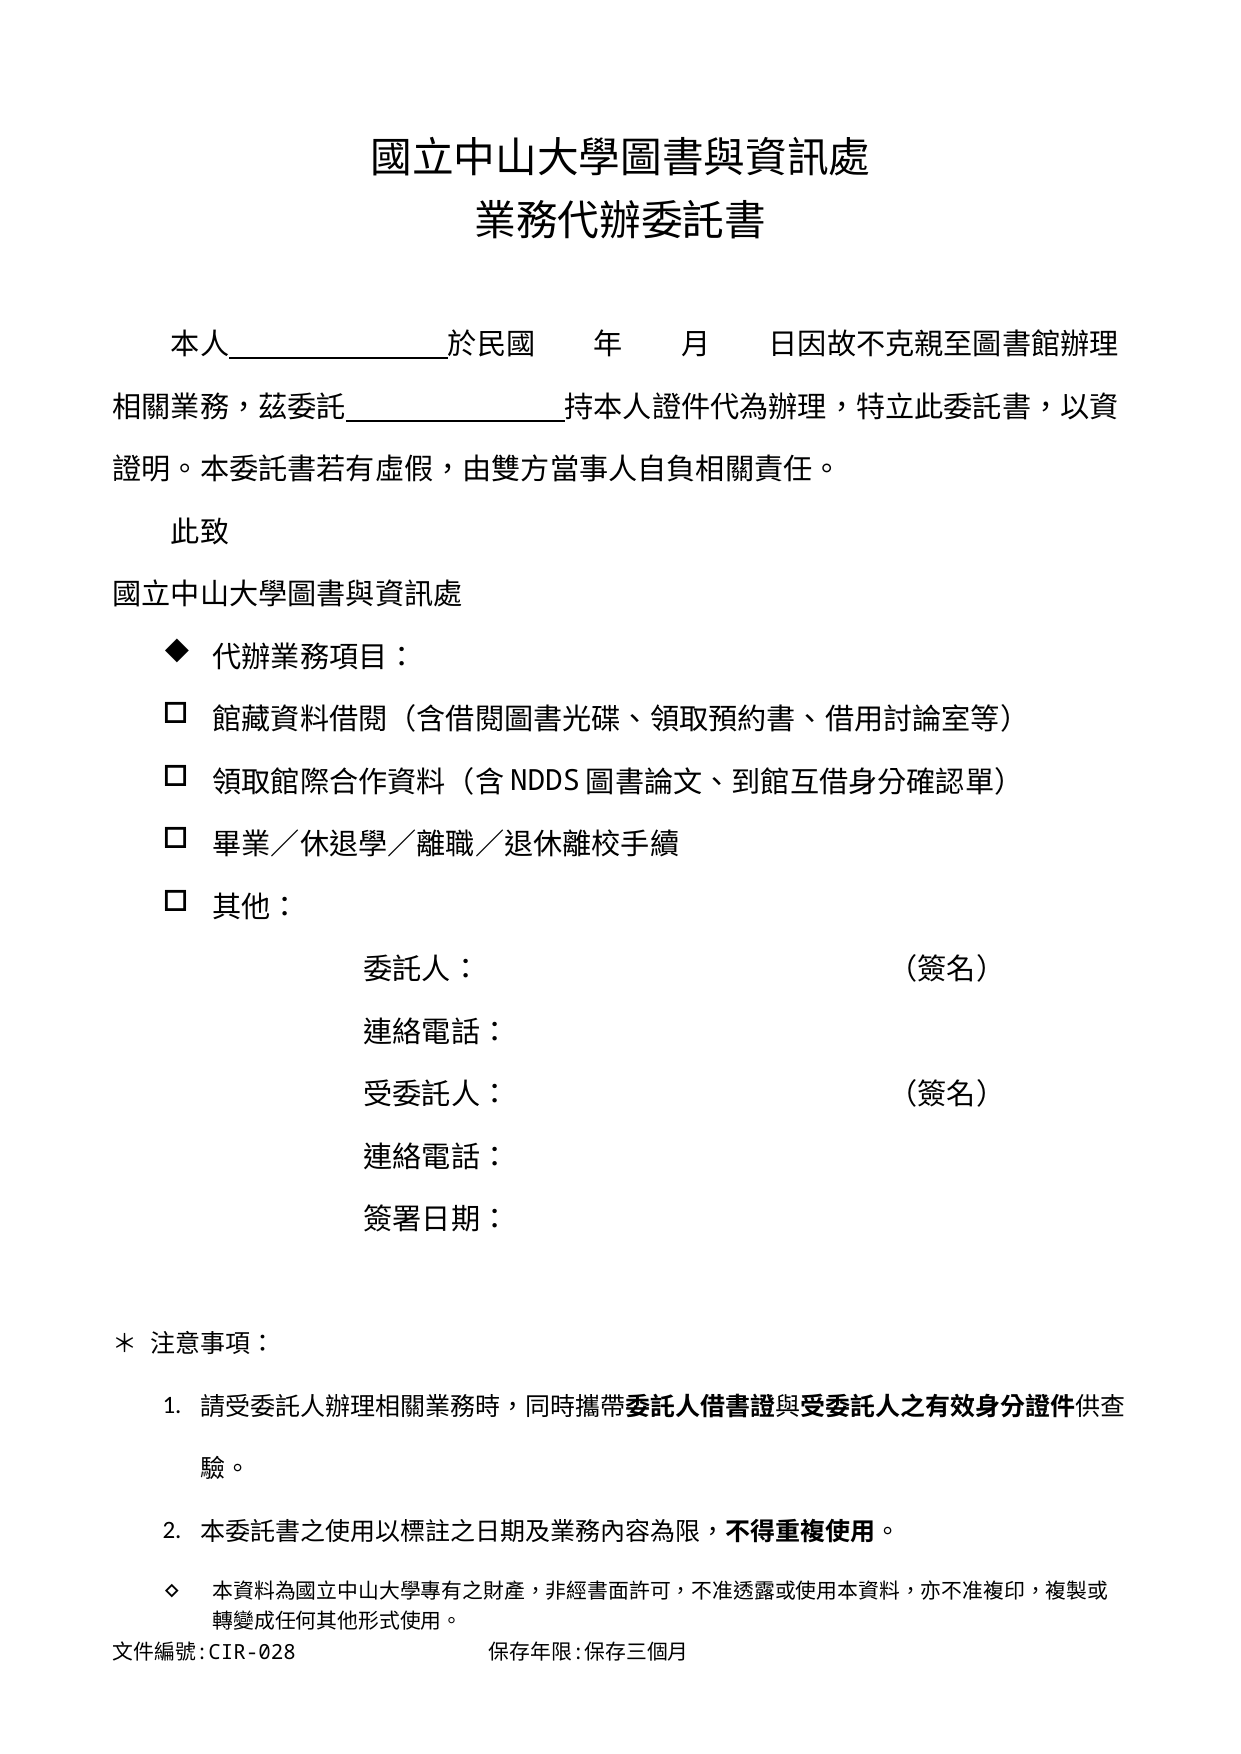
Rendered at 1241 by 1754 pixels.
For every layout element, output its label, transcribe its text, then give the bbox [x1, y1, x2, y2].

text 委託人： （簽名） [363, 925, 1128, 988]
text 業務代辦委託書 [112, 175, 1128, 238]
text 簽署日期： [363, 1175, 1128, 1238]
text 連絡電話： [363, 988, 1128, 1050]
text 連絡電話： [363, 1113, 1128, 1175]
list 請受委託人辦理相關業務時，同時攜帶委託人借書證與受委託人之有效身分證件供查驗。 [162, 1363, 1128, 1488]
list 本委託書之使用以標註之日期及業務內容為限，不得重複使用。 [162, 1488, 1128, 1550]
text 此致 [112, 488, 1128, 550]
text 國立中山大學圖書與資訊處 [112, 113, 1128, 175]
list 其他： [162, 863, 1128, 925]
text ＊ 注意事項： [112, 1300, 1128, 1363]
text 國立中山大學圖書與資訊處 [112, 550, 1128, 613]
text 受委託人： （簽名） [363, 1050, 1128, 1113]
list 領取館際合作資料（含NDDS圖書論文、到館互借身分確認單） [162, 738, 1128, 800]
list 代辦業務項目： [162, 613, 1128, 675]
list 畢業／休退學／離職／退休離校手續 [162, 800, 1128, 863]
list 館藏資料借閱（含借閱圖書光碟、領取預約書、借用討論室等） [162, 675, 1128, 738]
text 本人 於民國 年 月 日因故不克親至圖書館辦理相關業務，茲委託 持本人證件代為辦理，特立此委託書，以資證明。本委託書若有虛假，由雙方當事人自負相關責任。 [112, 300, 1128, 488]
